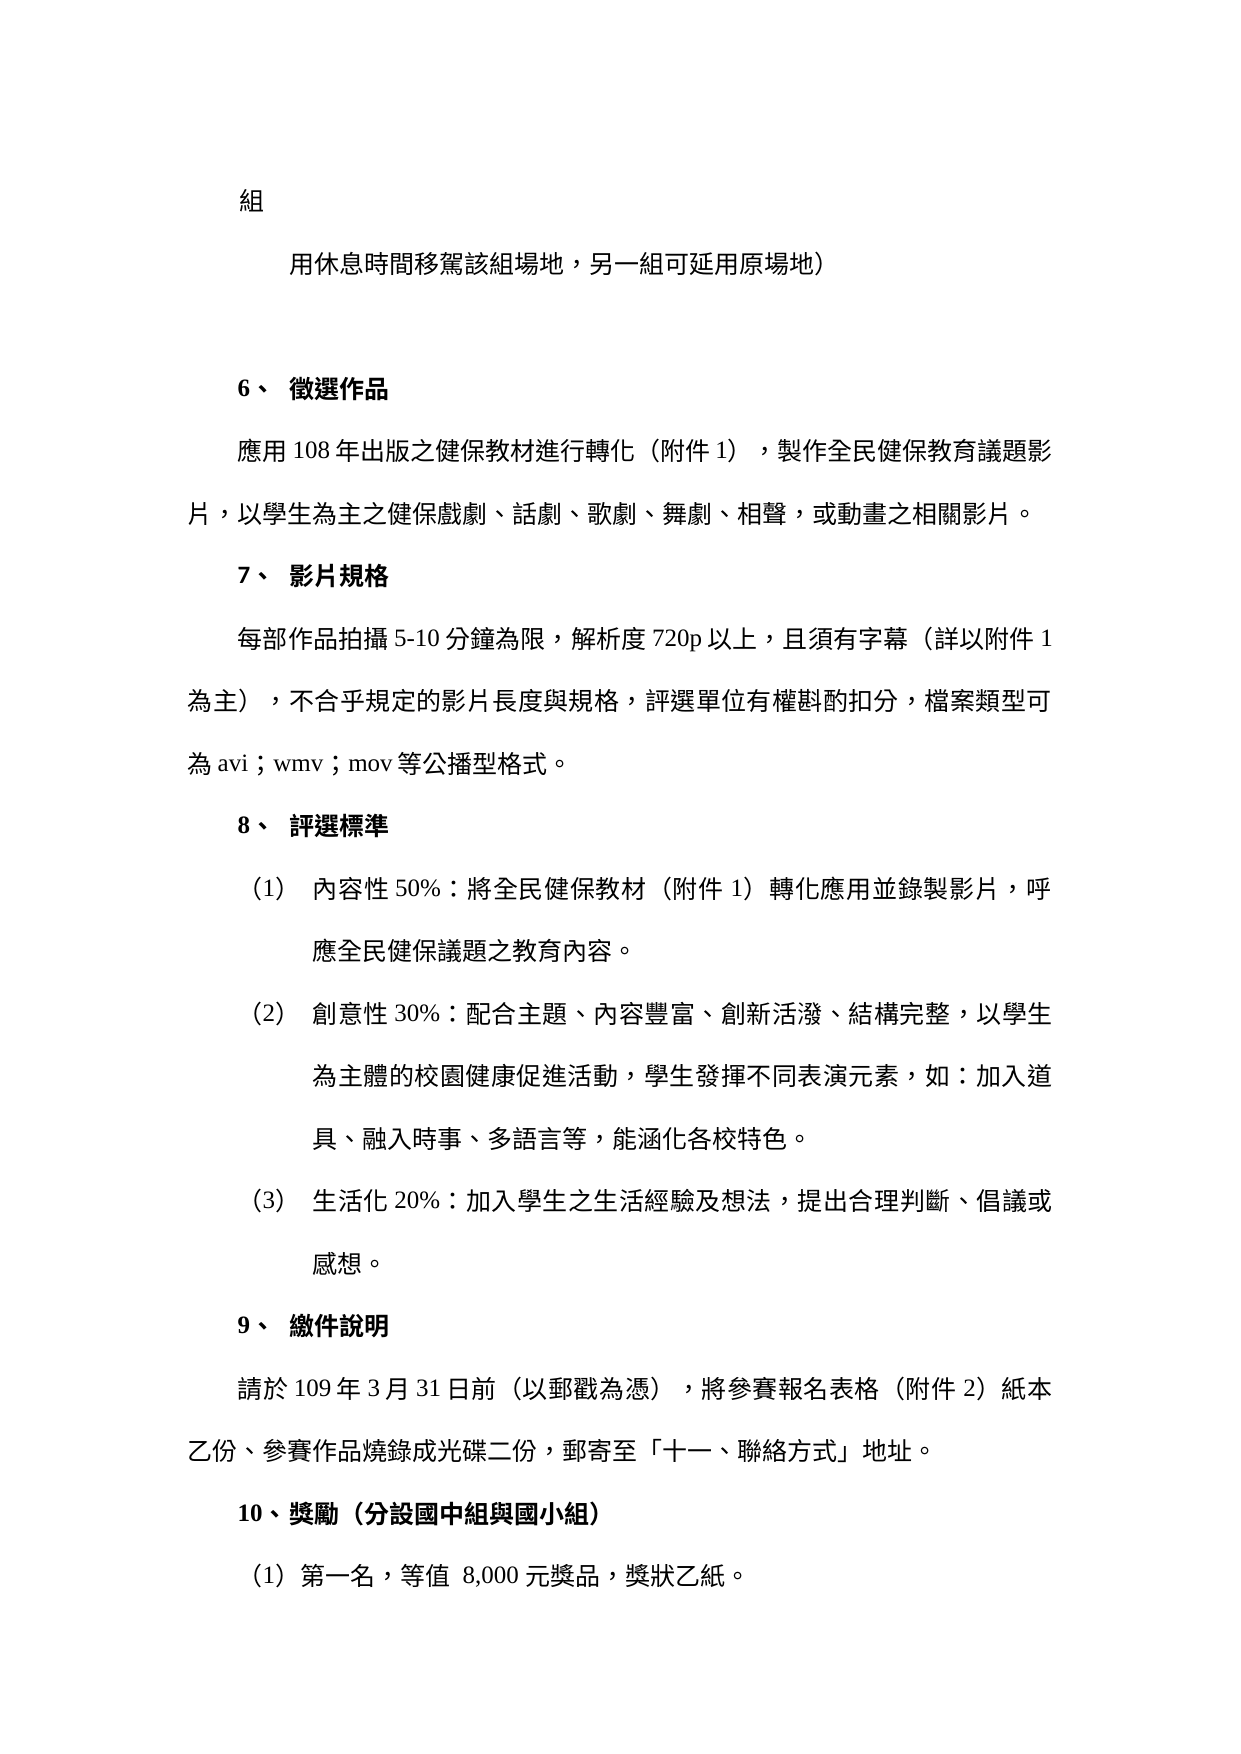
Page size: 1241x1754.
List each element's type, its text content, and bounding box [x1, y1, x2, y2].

text 應用108年出版之健保教材進行轉化（附件1），製作全民健保教育議題影片，以學生為主之健保戲劇、話劇、歌劇、舞劇、相聲，或動畫之相關影片。 [187, 408, 1053, 533]
text 組 用休息時間移駕該組場地，另一組可延用原場地） [239, 158, 1053, 283]
list 內容性50%：將全民健保教材（附件1）轉化應用並錄製影片，呼應全民健保議題之教育內容。 [237, 846, 1053, 971]
list 獎勵（分設國中組與國小組） [237, 1471, 1053, 1533]
list 生活化20%：加入學生之生活經驗及想法，提出合理判斷、倡議或感想。 [237, 1158, 1053, 1283]
list 創意性30%：配合主題、內容豐富、創新活潑、結構完整，以學生為主體的校園健康促進活動，學生發揮不同表演元素，如：加入道具、融入時事、多語言等，能涵化各校特色。 [237, 971, 1053, 1158]
list 繳件說明 [237, 1283, 1053, 1346]
list 徵選作品 [237, 346, 1053, 408]
text 每部作品拍攝5-10分鐘為限，解析度720p以上，且須有字幕（詳以附件1為主），不合乎規定的影片長度與規格，評選單位有權斟酌扣分，檔案類型可為avi；wmv；mov等公播型格式。 [187, 596, 1053, 783]
text 請於109年3月31日前（以郵戳為憑），將參賽報名表格（附件2）紙本乙份、參賽作品燒錄成光碟二份，郵寄至「十一、聯絡方式」地址。 [187, 1346, 1053, 1471]
list 影片規格 [237, 533, 1053, 596]
list 評選標準 [237, 783, 1053, 846]
list 第一名，等值 8,000 元獎品，獎狀乙紙。 [237, 1533, 1053, 1596]
